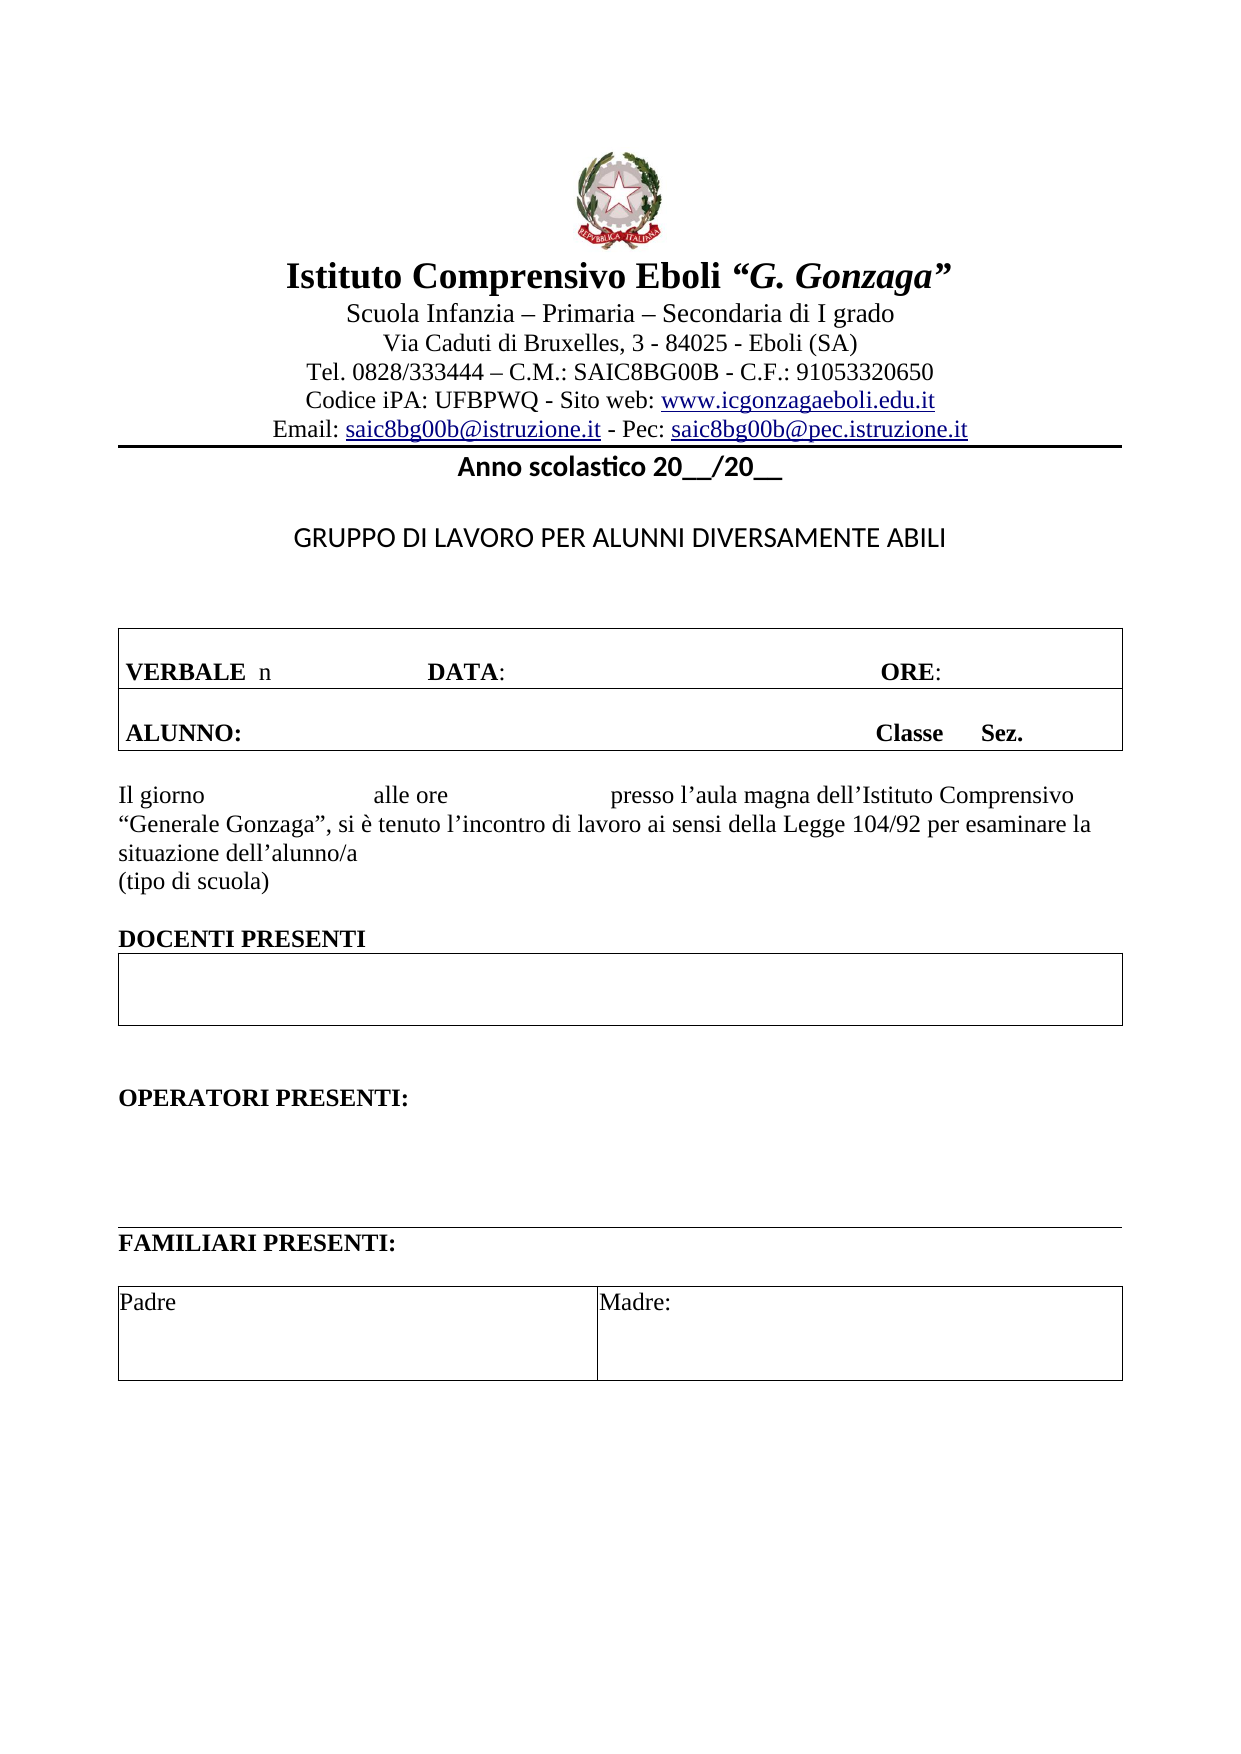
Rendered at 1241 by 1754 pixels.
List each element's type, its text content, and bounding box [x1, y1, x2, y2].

table_header Madre: [598, 1287, 1122, 1380]
text OPERATORI PRESENTI: [118, 1083, 1122, 1112]
table_header [118, 1112, 1122, 1227]
text Codice iPA: UFBPWQ - Sito web: www.icgonzagaeboli.edu.it [118, 386, 1122, 414]
text Anno scolastico 20__/20__ [118, 448, 1122, 484]
text Email: saic8bg00b@istruzione.it - Pec: saic8bg00b@pec.istruzione.it [118, 414, 1122, 445]
text (tipo di scuola) [118, 866, 1122, 895]
text Scuola Infanzia – Primaria – Secondaria di I grado [118, 297, 1122, 328]
text Il giorno alle ore presso l’aula magna dell’Istituto Comprensivo “Generale Gonzaga”, si è tenuto l’incontro di lavoro ai sensi della Legge 104/92 per esaminare la situazione dell’alunno/a [118, 780, 1122, 866]
table_cell ALUNNO: Classe Sez. [119, 689, 1122, 750]
text Istituto Comprensivo Eboli “G. Gonzaga” [118, 254, 1122, 297]
table_header Padre [119, 1287, 597, 1380]
table_header VERBALE n DATA: ORE: [119, 629, 1122, 688]
table_header [119, 954, 1122, 1025]
text Via Caduti di Bruxelles, 3 - 84025 - Eboli (SA) [118, 328, 1122, 357]
text Tel. 0828/333444 – C.M.: SAIC8BG00B - C.F.: 91053320650 [118, 357, 1122, 386]
text DOCENTI PRESENTI [118, 924, 1122, 953]
text FAMILIARI PRESENTI: [118, 1228, 1122, 1257]
text GRUPPO DI LAVORO PER ALUNNI DIVERSAMENTE ABILI [118, 519, 1122, 555]
